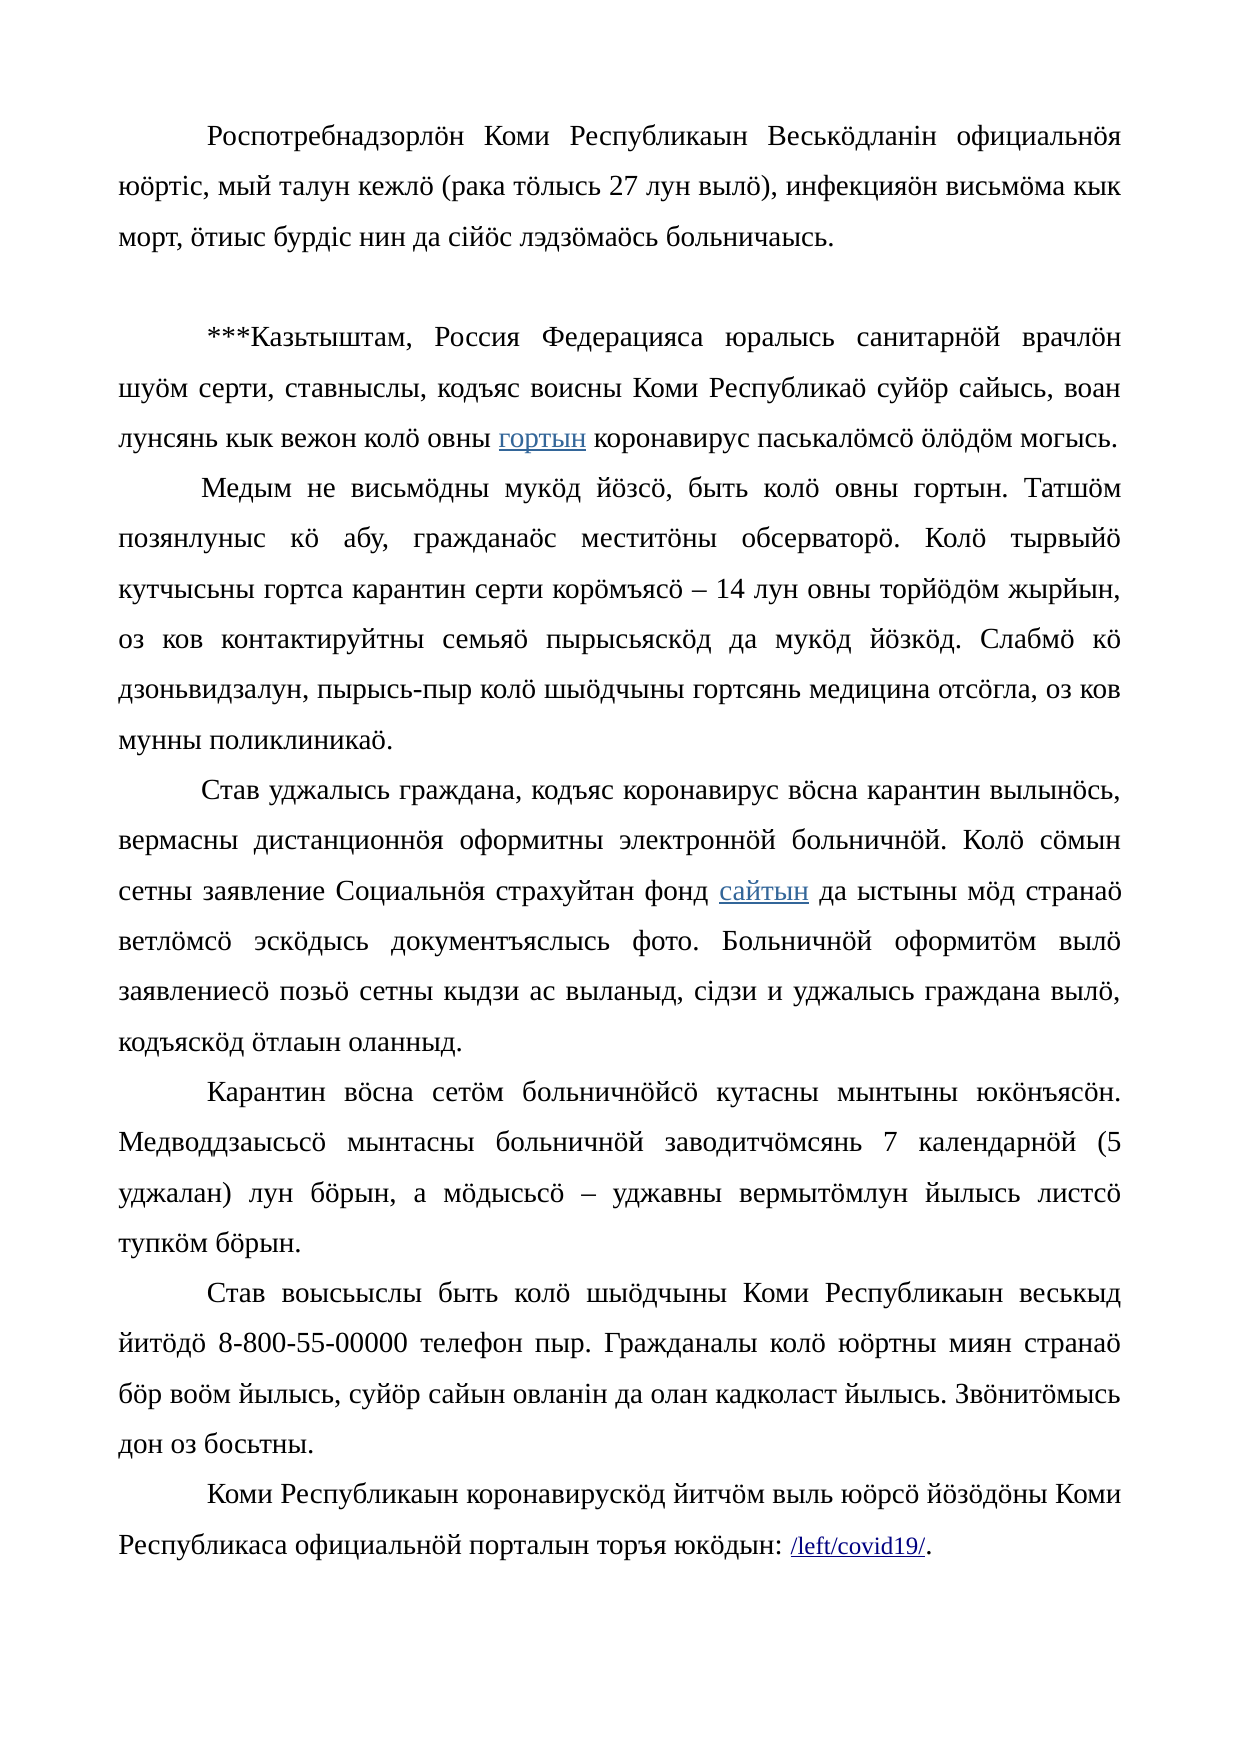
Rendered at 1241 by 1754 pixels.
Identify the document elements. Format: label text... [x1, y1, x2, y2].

text Став уджалысь граждана, кодъяс коронавирус вӧсна карантин вылынӧсь, вермасны дистанционнӧя оформитны электроннӧй больничнӧй. Колӧ сӧмын сетны заявление Социальнӧя страхуйтан фонд сайтын да ыстыны мӧд странаӧ ветлӧмсӧ эскӧдысь документъяслысь фото. Больничнӧй оформитӧм вылӧ заявлениесӧ позьӧ сетны кыдзи ас выланыд, сідзи и уджалысь граждана вылӧ, кодъяскӧд ӧтлаын оланныд. [118, 772, 1122, 1057]
text ***Казьтыштам, Россия Федерацияса юралысь санитарнӧй врачлӧн шуӧм серти, ставныслы, кодъяс воисны Коми Республикаӧ суйӧр сайысь, воан лунсянь кык вежон колӧ овны гортын коронавирус паськалӧмсӧ ӧлӧдӧм могысь. [118, 319, 1122, 453]
text Став воысьыслы быть колӧ шыӧдчыны Коми Республикаын веськыд йитӧдӧ 8-800-55-00000 телефон пыр. Гражданалы колӧ юӧртны миян странаӧ бӧр воӧм йылысь, суйӧр сайын овланін да олан кадколаст йылысь. Звӧнитӧмысь дон оз босьтны. [118, 1275, 1122, 1460]
text Медым не висьмӧдны мукӧд йӧзсӧ, быть колӧ овны гортын. Татшӧм позянлуныс кӧ абу, гражданаӧс меститӧны обсерваторӧ. Колӧ тырвыйӧ кутчысьны гортса карантин серти корӧмъясӧ – 14 лун овны торйӧдӧм жырйын, оз ков контактируйтны семьяӧ пырысьяскӧд да мукӧд йӧзкӧд. Слабмӧ кӧ дзоньвидзалун, пырысь-пыр колӧ шыӧдчыны гортсянь медицина отсӧгла, оз ков мунны поликлиникаӧ. [118, 470, 1122, 755]
text Карантин вӧсна сетӧм больничнӧйсӧ кутасны мынтыны юкӧнъясӧн. Медводдзаысьсӧ мынтасны больничнӧй заводитчӧмсянь 7 календарнӧй (5 уджалан) лун бӧрын, а мӧдысьсӧ – уджавны вермытӧмлун йылысь листсӧ тупкӧм бӧрын. [118, 1074, 1122, 1258]
text Коми Республикаын коронавирускӧд йитчӧм выль юӧрсӧ йӧзӧдӧны Коми Республикаса официальнӧй порталын торъя юкӧдын: /left/covid19/. [118, 1477, 1122, 1560]
text Роспотребнадзорлӧн Коми Республикаын Веськӧдланін официальнӧя юӧртіс, мый талун кежлӧ (рака тӧлысь 27 лун вылӧ), инфекцияӧн висьмӧма кык морт, ӧтиыс бурдіс нин да сійӧс лэдзӧмаӧсь больничаысь. [118, 118, 1122, 252]
